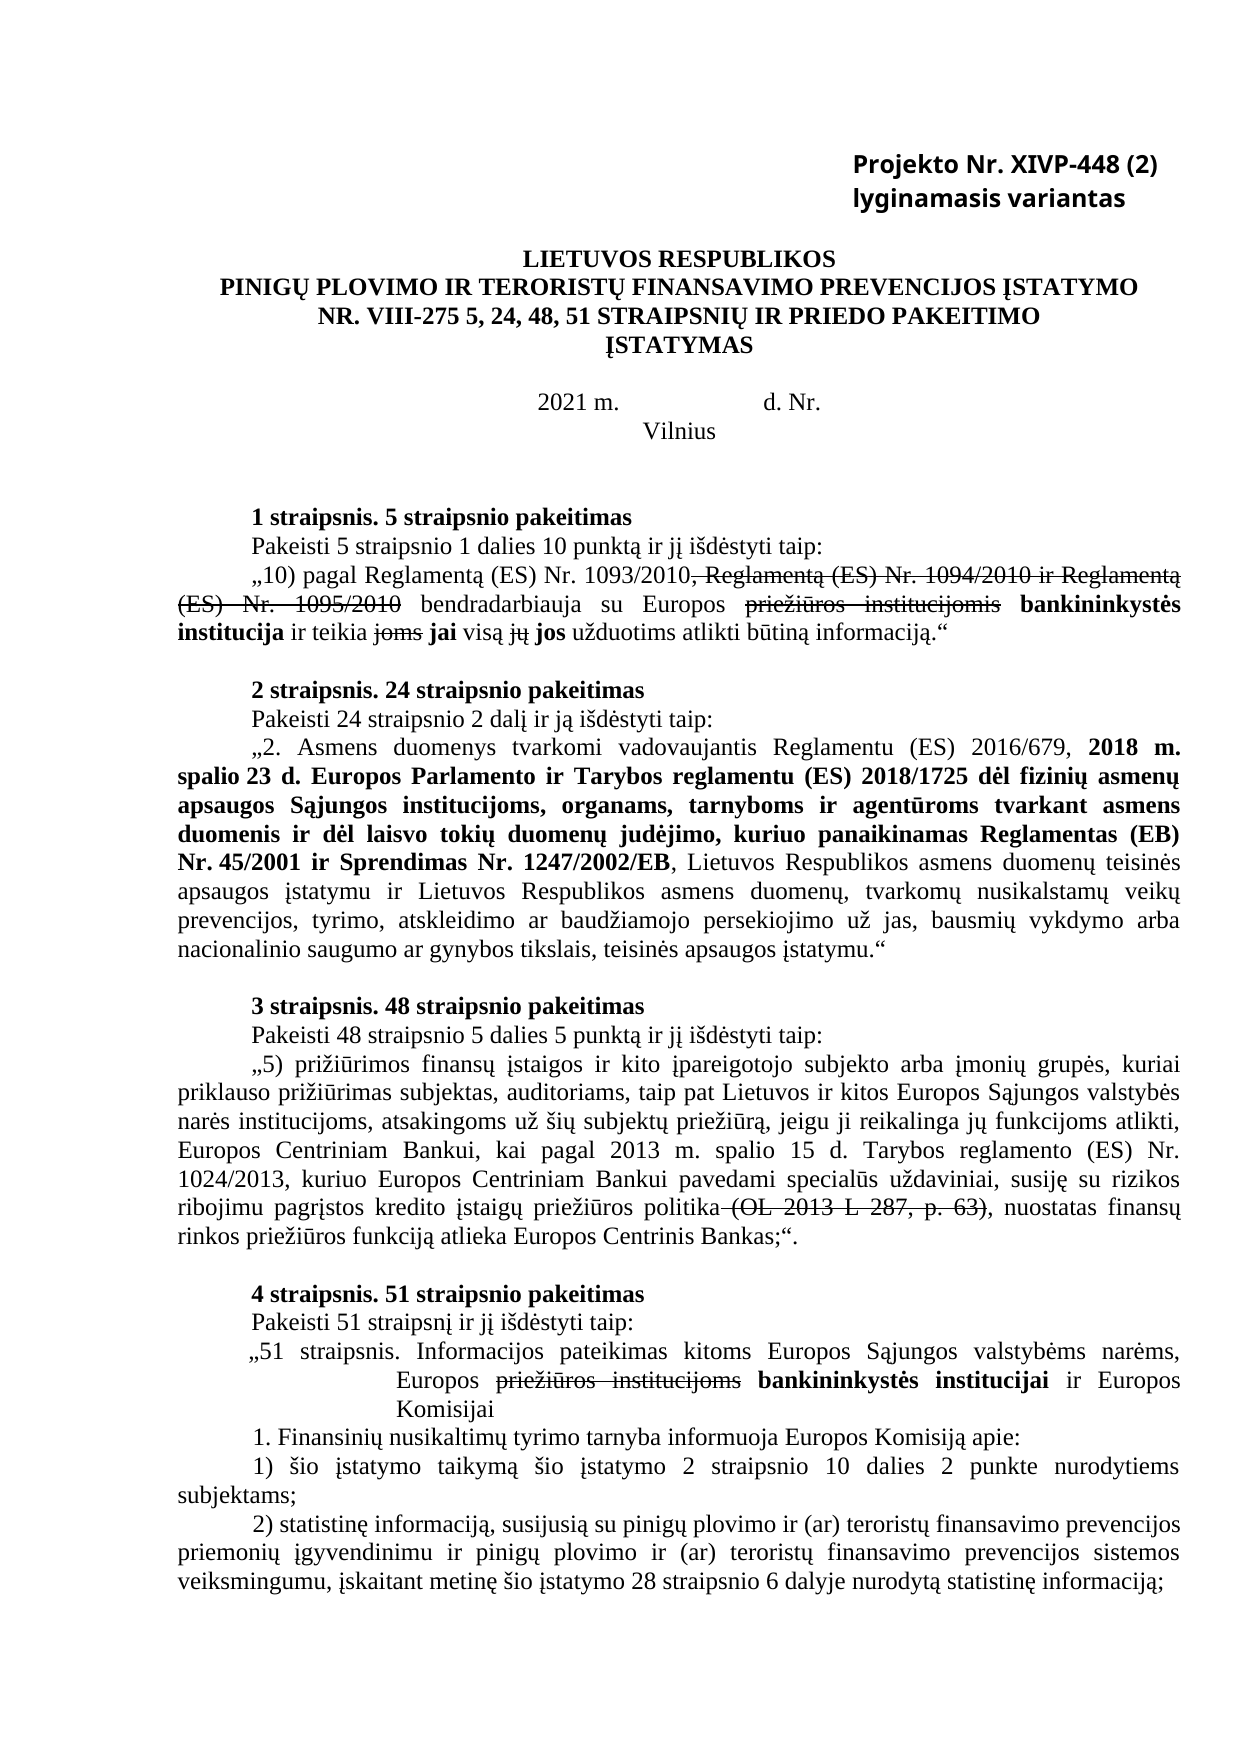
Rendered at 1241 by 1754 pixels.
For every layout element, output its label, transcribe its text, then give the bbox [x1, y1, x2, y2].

text Projekto Nr. XIVP-448 (2) [717, 147, 1181, 181]
text Vilnius [177, 416, 1181, 445]
text lyginamasis variantas [852, 181, 1181, 215]
text LIETUVOS RESPUBLIKOS [177, 244, 1181, 272]
text 2021 m. d. Nr. [177, 387, 1181, 416]
text 3 straipsnis. 48 straipsnio pakeitimas [177, 991, 1181, 1020]
text Pakeisti 51 straipsnį ir jį išdėstyti taip: [177, 1307, 1181, 1336]
text 2) statistinę informaciją, susijusią su pinigų plovimo ir (ar) teroristų finansavimo prevencijos priemonių įgyvendinimu ir pinigų plovimo ir (ar) teroristų finansavimo prevencijos sistemos veiksmingumu, įskaitant metinę šio įstatymo 28 straipsnio 6 dalyje nurodytą statistinę informaciją; [177, 1509, 1181, 1595]
text ĮSTATYMAS [177, 330, 1181, 359]
text Pakeisti 5 straipsnio 1 dalies 10 punktą ir jį išdėstyti taip: [177, 531, 1181, 560]
text Pakeisti 48 straipsnio 5 dalies 5 punktą ir jį išdėstyti taip: [177, 1020, 1181, 1049]
text „51 straipsnis. Informacijos pateikimas kitoms Europos Sąjungos valstybėms narėms, Europos priežiūros institucijoms bankininkystės institucijai ir Europos Komisijai [248, 1336, 1181, 1422]
text „2. Asmens duomenys tvarkomi vadovaujantis Reglamentu (ES) 2016/679, 2018 m. spalio 23 d. Europos Parlamento ir Tarybos reglamentu (ES) 2018/1725 dėl fizinių asmenų apsaugos Sąjungos institucijoms, organams, tarnyboms ir agentūroms tvarkant asmens duomenis ir dėl laisvo tokių duomenų judėjimo, kuriuo panaikinamas Reglamentas (EB) Nr. 45/2001 ir Sprendimas Nr. 1247/2002/EB, Lietuvos Respublikos asmens duomenų teisinės apsaugos įstatymu ir Lietuvos Respublikos asmens duomenų, tvarkomų nusikalstamų veikų prevencijos, tyrimo, atskleidimo ar baudžiamojo persekiojimo už jas, bausmių vykdymo arba nacionalinio saugumo ar gynybos tikslais, teisinės apsaugos įstatymu.“ [177, 732, 1181, 962]
text „5) prižiūrimos finansų įstaigos ir kito įpareigotojo subjekto arba įmonių grupės, kuriai priklauso prižiūrimas subjektas, auditoriams, taip pat Lietuvos ir kitos Europos Sąjungos valstybės narės institucijoms, atsakingoms už šių subjektų priežiūrą, jeigu ji reikalinga jų funkcijoms atlikti, Europos Centriniam Bankui, kai pagal 2013 m. spalio 15 d. Tarybos reglamento (ES) Nr. 1024/2013, kuriuo Europos Centriniam Bankui pavedami specialūs uždaviniai, susiję su rizikos ribojimu pagrįstos kredito įstaigų priežiūros politika (OL 2013 L 287, p. 63), nuostatas finansų rinkos priežiūros funkciją atlieka Europos Centrinis Bankas;“. [177, 1049, 1181, 1250]
text 2 straipsnis. 24 straipsnio pakeitimas [177, 675, 1181, 704]
text PINIGŲ PLOVIMO IR TERORISTŲ FINANSAVIMO PREVENCIJOS ĮSTATYMO NR. VIII-275 5, 24, 48, 51 STRAIPSNIŲ IR PRIEDO PAKEITIMO [177, 272, 1181, 330]
text Pakeisti 24 straipsnio 2 dalį ir ją išdėstyti taip: [177, 704, 1181, 732]
text „10) pagal Reglamentą (ES) Nr. 1093/2010, Reglamentą (ES) Nr. 1094/2010 ir Reglamentą (ES) Nr. 1095/2010 bendradarbiauja su Europos priežiūros institucijomis bankininkystės institucija ir teikia joms jai visą jų jos užduotims atlikti būtiną informaciją.“ [177, 560, 1181, 646]
text 4 straipsnis. 51 straipsnio pakeitimas [177, 1279, 1181, 1307]
text 1) šio įstatymo taikymą šio įstatymo 2 straipsnio 10 dalies 2 punkte nurodytiems subjektams; [177, 1451, 1181, 1509]
text 1 straipsnis. 5 straipsnio pakeitimas [177, 502, 1181, 531]
text 1. Finansinių nusikaltimų tyrimo tarnyba informuoja Europos Komisiją apie: [177, 1422, 1181, 1451]
